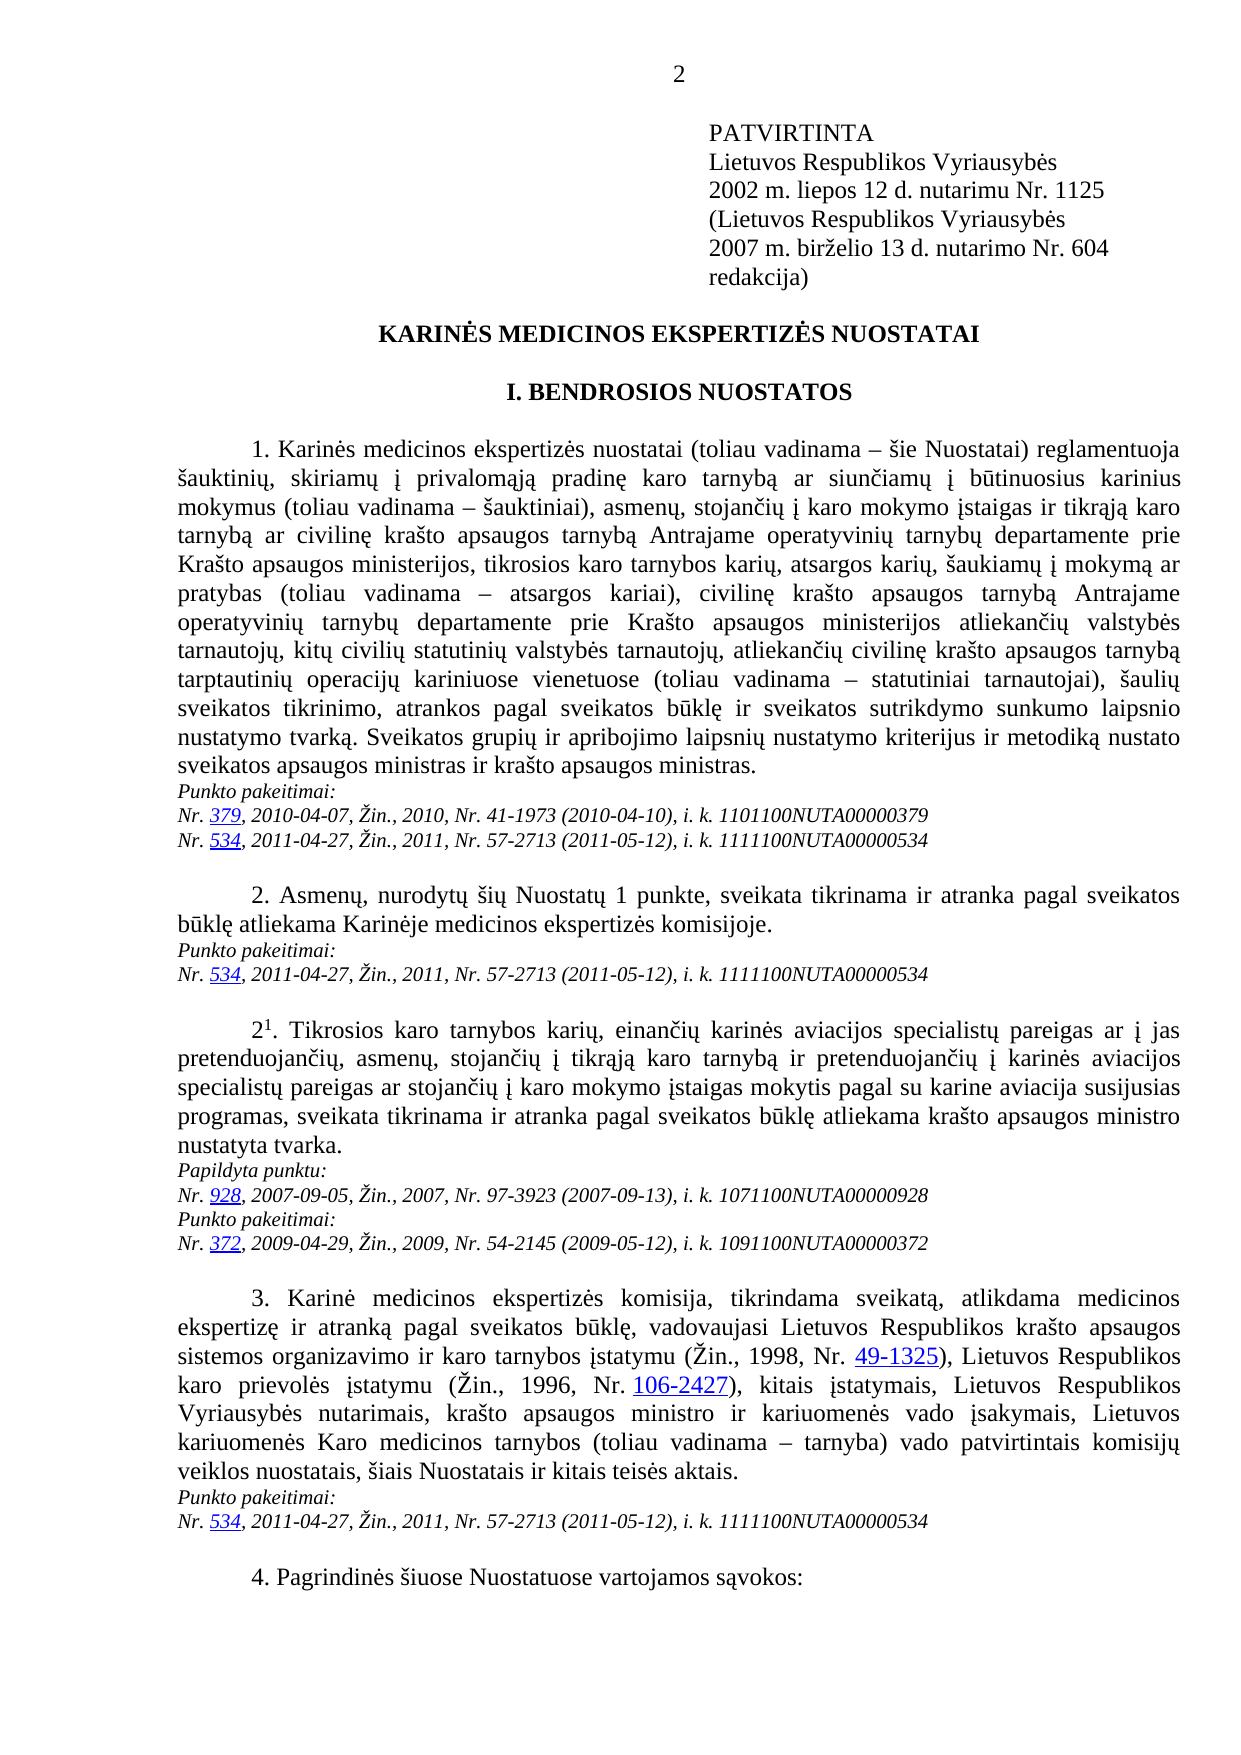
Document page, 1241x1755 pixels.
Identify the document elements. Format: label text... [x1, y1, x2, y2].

text Lietuvos Respublikos Vyriausybės [709, 147, 1181, 176]
text I. BENDROSIOS NUOSTATOS [177, 377, 1181, 406]
text PATVIRTINTA [709, 118, 1181, 147]
text Punkto pakeitimai: [177, 779, 1181, 803]
text Nr. 372, 2009-04-29, Žin., 2009, Nr. 54-2145 (2009-05-12), i. k. 1091100NUTA00000372 [177, 1231, 1181, 1255]
text Punkto pakeitimai: [177, 1485, 1181, 1509]
text Karinės medicinos ekspertizės nuostatai [177, 319, 1181, 348]
text Punkto pakeitimai: [177, 1207, 1181, 1231]
text 4. Pagrindinės šiuose Nuostatuose vartojamos sąvokos: [177, 1562, 1181, 1590]
text Nr. 928, 2007-09-05, Žin., 2007, Nr. 97-3923 (2007-09-13), i. k. 1071100NUTA00000928 [177, 1182, 1181, 1207]
text Papildyta punktu: [177, 1158, 1181, 1182]
text Nr. 379, 2010-04-07, Žin., 2010, Nr. 41-1973 (2010-04-10), i. k. 1101100NUTA00000379 [177, 803, 1181, 827]
text 2007 m. birželio 13 d. nutarimo Nr. 604 [709, 233, 1181, 262]
text 1. Karinės medicinos ekspertizės nuostatai (toliau vadinama – šie Nuostatai) reglamentuoja šauktinių, skiriamų į privalomąją pradinę karo tarnybą ar siunčiamų į būtinuosius karinius mokymus (toliau vadinama – šauktiniai), asmenų, stojančių į karo mokymo įstaigas ir tikrąją karo tarnybą ar civilinę krašto apsaugos tarnybą Antrajame operatyvinių tarnybų departamente prie Krašto apsaugos ministerijos, tikrosios karo tarnybos karių, atsargos karių, šaukiamų į mokymą ar pratybas (toliau vadinama – atsargos kariai), civilinę krašto apsaugos tarnybą Antrajame operatyvinių tarnybų departamente prie Krašto apsaugos ministerijos atliekančių valstybės tarnautojų, kitų civilių statutinių valstybės tarnautojų, atliekančių civilinę krašto apsaugos tarnybą tarptautinių operacijų kariniuose vienetuose (toliau vadinama – statutiniai tarnautojai), šaulių sveikatos tikrinimo, atrankos pagal sveikatos būklę ir sveikatos sutrikdymo sunkumo laipsnio nustatymo tvarką. Sveikatos grupių ir apribojimo laipsnių nustatymo kriterijus ir metodiką nustato sveikatos apsaugos ministras ir krašto apsaugos ministras. [177, 434, 1181, 779]
text Nr. 534, 2011-04-27, Žin., 2011, Nr. 57-2713 (2011-05-12), i. k. 1111100NUTA00000534 [177, 827, 1181, 852]
text 2002 m. liepos 12 d. nutarimu Nr. 1125 [709, 176, 1181, 204]
text Nr. 534, 2011-04-27, Žin., 2011, Nr. 57-2713 (2011-05-12), i. k. 1111100NUTA00000534 [177, 1509, 1181, 1533]
text 2. Asmenų, nurodytų šių Nuostatų 1 punkte, sveikata tikrinama ir atranka pagal sveikatos būklę atliekama Karinėje medicinos ekspertizės komisijoje. [177, 880, 1181, 938]
text Punkto pakeitimai: [177, 938, 1181, 962]
text redakcija) [709, 262, 1181, 291]
text 21. Tikrosios karo tarnybos karių, einančių karinės aviacijos specialistų pareigas ar į jas pretenduojančių, asmenų, stojančių į tikrąją karo tarnybą ir pretenduojančių į karinės aviacijos specialistų pareigas ar stojančių į karo mokymo įstaigas mokytis pagal su karine aviacija susijusias programas, sveikata tikrinama ir atranka pagal sveikatos būklę atliekama krašto apsaugos ministro nustatyta tvarka. [177, 1015, 1181, 1158]
text 3. Karinė medicinos ekspertizės komisija, tikrindama sveikatą, atlikdama medicinos ekspertizę ir atranką pagal sveikatos būklę, vadovaujasi Lietuvos Respublikos krašto apsaugos sistemos organizavimo ir karo tarnybos įstatymu (Žin., 1998, Nr. 49-1325), Lietuvos Respublikos karo prievolės įstatymu (Žin., 1996, Nr. 106-2427), kitais įstatymais, Lietuvos Respublikos Vyriausybės nutarimais, krašto apsaugos ministro ir kariuomenės vado įsakymais, Lietuvos kariuomenės Karo medicinos tarnybos (toliau vadinama – tarnyba) vado patvirtintais komisijų veiklos nuostatais, šiais Nuostatais ir kitais teisės aktais. [177, 1283, 1181, 1485]
text Nr. 534, 2011-04-27, Žin., 2011, Nr. 57-2713 (2011-05-12), i. k. 1111100NUTA00000534 [177, 962, 1181, 986]
text (Lietuvos Respublikos Vyriausybės [709, 204, 1181, 233]
